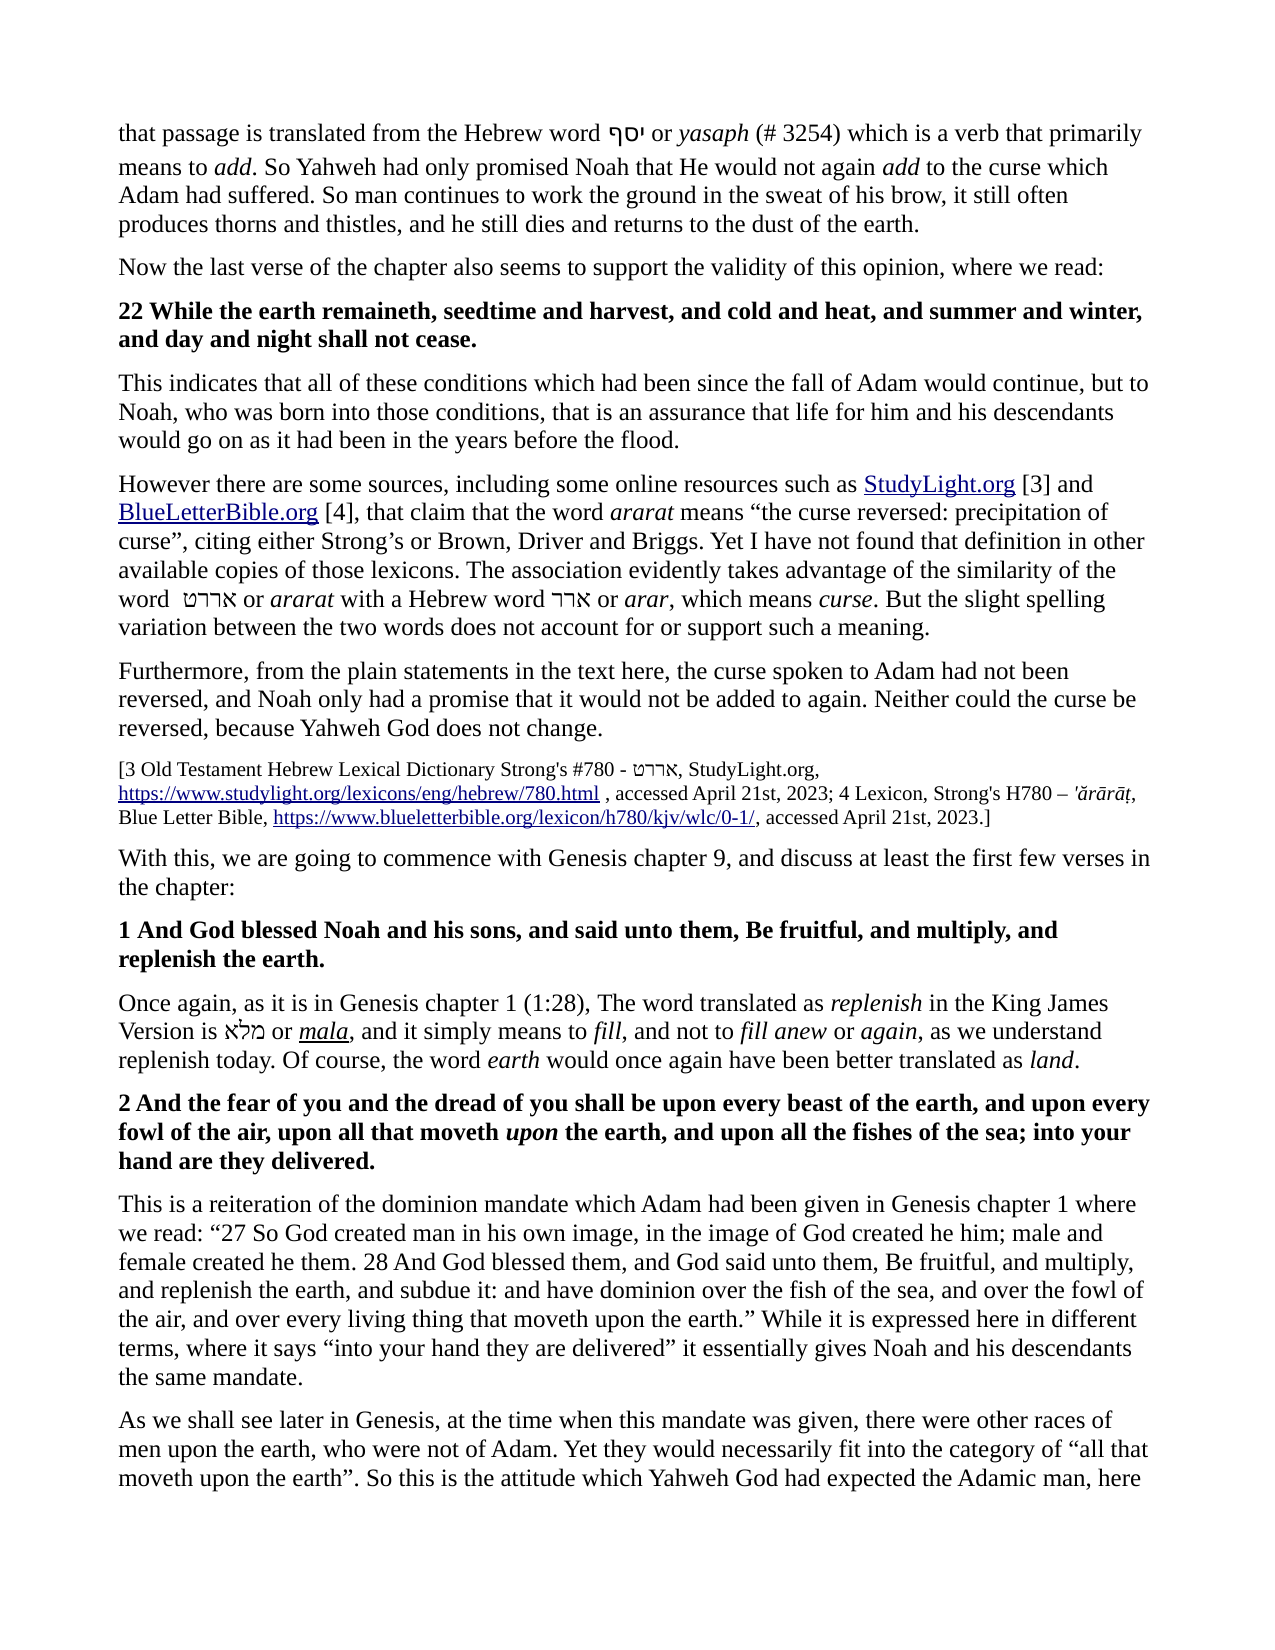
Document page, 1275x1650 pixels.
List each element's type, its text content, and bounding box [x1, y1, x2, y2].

text However there are some sources, including some online resources such as StudyLight.org [3] and BlueLetterBible.org [4], that claim that the word ararat means “the curse reversed: precipitation of curse”, citing either Strong’s or Brown, Driver and Briggs. Yet I have not found that definition in other available copies of those lexicons. The association evidently takes advantage of the similarity of the word אררט or ararat with a Hebrew word ארר or arar, which means curse. But the slight spelling variation between the two words does not account for or support such a meaning. [118, 469, 1157, 641]
text With this, we are going to commence with Genesis chapter 9, and discuss at least the first few verses in the chapter: [118, 843, 1157, 901]
text Now the last verse of the chapter also seems to support the validity of this opinion, where we read: [118, 252, 1157, 281]
text 1 And God blessed Noah and his sons, and said unto them, Be fruitful, and multiply, and replenish the earth. [118, 916, 1157, 973]
text As we shall see later in Genesis, at the time when this mandate was given, there were other races of men upon the earth, who were not of Adam. Yet they would necessarily fit into the category of “all that moveth upon the earth”. So this is the attitude which Yahweh God had expected the Adamic man, here [118, 1405, 1157, 1491]
text Furthermore, from the plain statements in the text here, the curse spoken to Adam had not been reversed, and Noah only had a promise that it would not be added to again. Neither could the curse be reversed, because Yahweh God does not change. [118, 656, 1157, 742]
text 2 And the fear of you and the dread of you shall be upon every beast of the earth, and upon every fowl of the air, upon all that moveth upon the earth, and upon all the fishes of the sea; into your hand are they delivered. [118, 1088, 1157, 1175]
text Once again, as it is in Genesis chapter 1 (1:28), The word translated as replenish in the King James Version is מלא or mala, and it simply means to fill, and not to fill anew or again, as we understand replenish today. Of course, the word earth would once again have been better translated as land. [118, 988, 1157, 1074]
text 22 While the earth remaineth, seedtime and harvest, and cold and heat, and summer and winter, and day and night shall not cease. [118, 296, 1157, 353]
text This is a reiteration of the dominion mandate which Adam had been given in Genesis chapter 1 where we read: “27 So God created man in his own image, in the image of God created he him; male and female created he them. 28 And God blessed them, and God said unto them, Be fruitful, and multiply, and replenish the earth, and subdue it: and have dominion over the fish of the sea, and over the fowl of the air, and over every living thing that moveth upon the earth.” While it is expressed here in different terms, where it says “into your hand they are delivered” it essentially gives Noah and his descendants the same mandate. [118, 1189, 1157, 1391]
text This indicates that all of these conditions which had been since the fall of Adam would continue, but to Noah, who was born into those conditions, that is an assurance that life for him and his descendants would go on as it had been in the years before the flood. [118, 368, 1157, 454]
text [3 Old Testament Hebrew Lexical Dictionary Strong's #780 - אררט, StudyLight.org, https://www.studylight.org/lexicons/eng/hebrew/780.html , accessed April 21st, 2023; 4 Lexicon, Strong's H780 – 'ărārāṭ, Blue Letter Bible, https://www.blueletterbible.org/lexicon/h780/kjv/wlc/0-1/, accessed April 21st, 2023.] [118, 757, 1157, 829]
text But although here we read that “I will not again curse the ground any more for man’s sake”, that does not necessarily mean that the curse of the ground in Genesis chapter 3 was lifted. The word again in that passage is translated from the Hebrew word יסף or yasaph (# 3254) which is a verb that primarily means to add. So Yahweh had only promised Noah that He would not again add to the curse which Adam had suffered. So man continues to work the ground in the sweat of his brow, it still often produces thorns and thistles, and he still dies and returns to the dust of the earth. [118, 118, 1157, 238]
